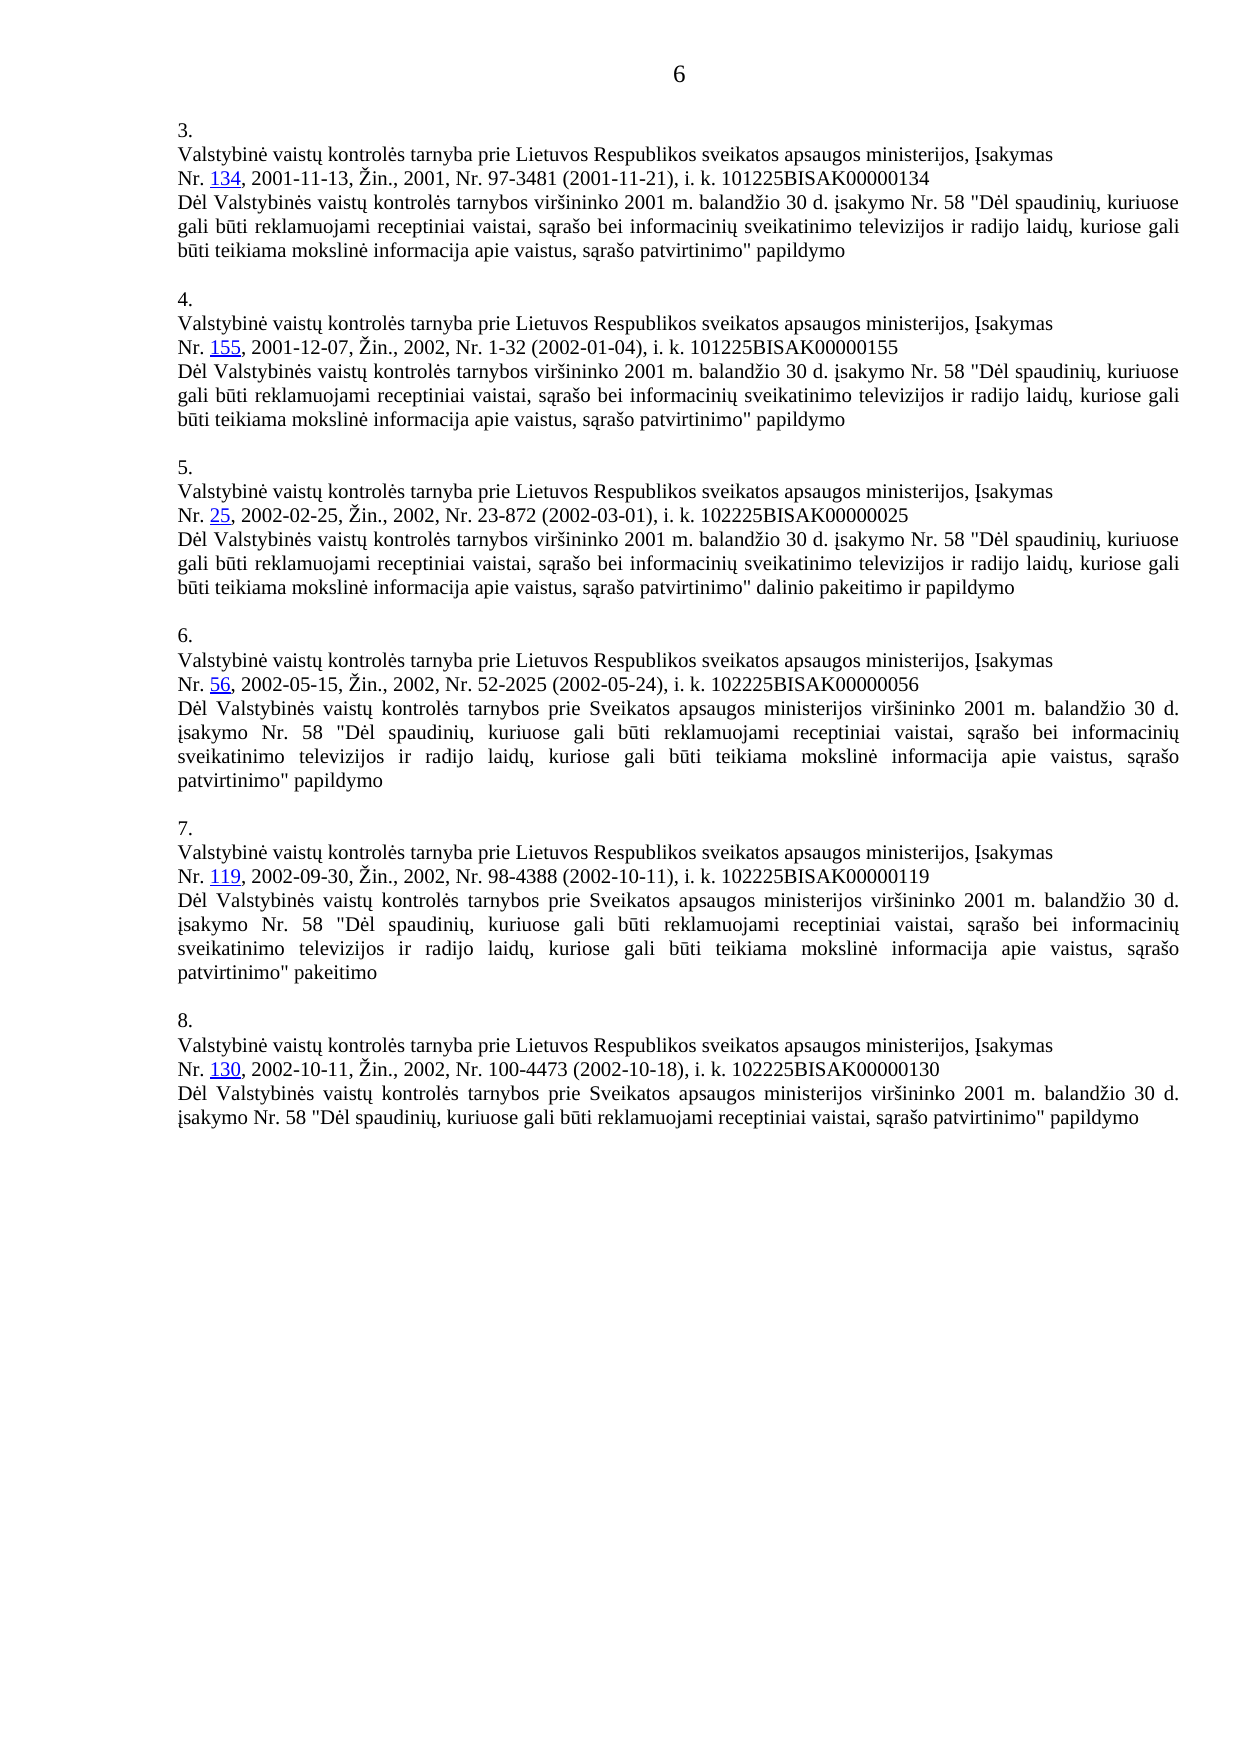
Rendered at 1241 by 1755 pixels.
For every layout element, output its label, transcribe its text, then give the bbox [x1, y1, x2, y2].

text Nr. 155, 2001-12-07, Žin., 2002, Nr. 1-32 (2002-01-04), i. k. 101225BISAK00000155 [177, 335, 1181, 359]
text 8. [177, 1008, 1181, 1032]
text 3. [177, 118, 1181, 142]
text Dėl Valstybinės vaistų kontrolės tarnybos viršininko 2001 m. balandžio 30 d. įsakymo Nr. 58 "Dėl spaudinių, kuriuose gali būti reklamuojami receptiniai vaistai, sąrašo bei informacinių sveikatinimo televizijos ir radijo laidų, kuriose gali būti teikiama mokslinė informacija apie vaistus, sąrašo patvirtinimo" dalinio pakeitimo ir papildymo [177, 527, 1181, 599]
text Valstybinė vaistų kontrolės tarnyba prie Lietuvos Respublikos sveikatos apsaugos ministerijos, Įsakymas [177, 840, 1181, 864]
text Dėl Valstybinės vaistų kontrolės tarnybos prie Sveikatos apsaugos ministerijos viršininko 2001 m. balandžio 30 d. įsakymo Nr. 58 "Dėl spaudinių, kuriuose gali būti reklamuojami receptiniai vaistai, sąrašo bei informacinių sveikatinimo televizijos ir radijo laidų, kuriose gali būti teikiama mokslinė informacija apie vaistus, sąrašo patvirtinimo" papildymo [177, 696, 1181, 792]
text 4. [177, 287, 1181, 311]
text Valstybinė vaistų kontrolės tarnyba prie Lietuvos Respublikos sveikatos apsaugos ministerijos, Įsakymas [177, 142, 1181, 166]
text Valstybinė vaistų kontrolės tarnyba prie Lietuvos Respublikos sveikatos apsaugos ministerijos, Įsakymas [177, 647, 1181, 672]
text Valstybinė vaistų kontrolės tarnyba prie Lietuvos Respublikos sveikatos apsaugos ministerijos, Įsakymas [177, 1032, 1181, 1057]
text Dėl Valstybinės vaistų kontrolės tarnybos prie Sveikatos apsaugos ministerijos viršininko 2001 m. balandžio 30 d. įsakymo Nr. 58 "Dėl spaudinių, kuriuose gali būti reklamuojami receptiniai vaistai, sąrašo patvirtinimo" papildymo [177, 1081, 1181, 1129]
text Dėl Valstybinės vaistų kontrolės tarnybos viršininko 2001 m. balandžio 30 d. įsakymo Nr. 58 "Dėl spaudinių, kuriuose gali būti reklamuojami receptiniai vaistai, sąrašo bei informacinių sveikatinimo televizijos ir radijo laidų, kuriose gali būti teikiama mokslinė informacija apie vaistus, sąrašo patvirtinimo" papildymo [177, 190, 1181, 262]
text Nr. 56, 2002-05-15, Žin., 2002, Nr. 52-2025 (2002-05-24), i. k. 102225BISAK00000056 [177, 672, 1181, 696]
text Nr. 119, 2002-09-30, Žin., 2002, Nr. 98-4388 (2002-10-11), i. k. 102225BISAK00000119 [177, 864, 1181, 888]
text Dėl Valstybinės vaistų kontrolės tarnybos prie Sveikatos apsaugos ministerijos viršininko 2001 m. balandžio 30 d. įsakymo Nr. 58 "Dėl spaudinių, kuriuose gali būti reklamuojami receptiniai vaistai, sąrašo bei informacinių sveikatinimo televizijos ir radijo laidų, kuriose gali būti teikiama mokslinė informacija apie vaistus, sąrašo patvirtinimo" pakeitimo [177, 888, 1181, 984]
text Valstybinė vaistų kontrolės tarnyba prie Lietuvos Respublikos sveikatos apsaugos ministerijos, Įsakymas [177, 311, 1181, 335]
text Dėl Valstybinės vaistų kontrolės tarnybos viršininko 2001 m. balandžio 30 d. įsakymo Nr. 58 "Dėl spaudinių, kuriuose gali būti reklamuojami receptiniai vaistai, sąrašo bei informacinių sveikatinimo televizijos ir radijo laidų, kuriose gali būti teikiama mokslinė informacija apie vaistus, sąrašo patvirtinimo" papildymo [177, 359, 1181, 431]
text 5. [177, 455, 1181, 479]
text Nr. 134, 2001-11-13, Žin., 2001, Nr. 97-3481 (2001-11-21), i. k. 101225BISAK00000134 [177, 166, 1181, 190]
text Nr. 25, 2002-02-25, Žin., 2002, Nr. 23-872 (2002-03-01), i. k. 102225BISAK00000025 [177, 503, 1181, 527]
text Nr. 130, 2002-10-11, Žin., 2002, Nr. 100-4473 (2002-10-18), i. k. 102225BISAK00000130 [177, 1057, 1181, 1081]
text Valstybinė vaistų kontrolės tarnyba prie Lietuvos Respublikos sveikatos apsaugos ministerijos, Įsakymas [177, 479, 1181, 503]
text 6. [177, 623, 1181, 647]
text 7. [177, 816, 1181, 840]
